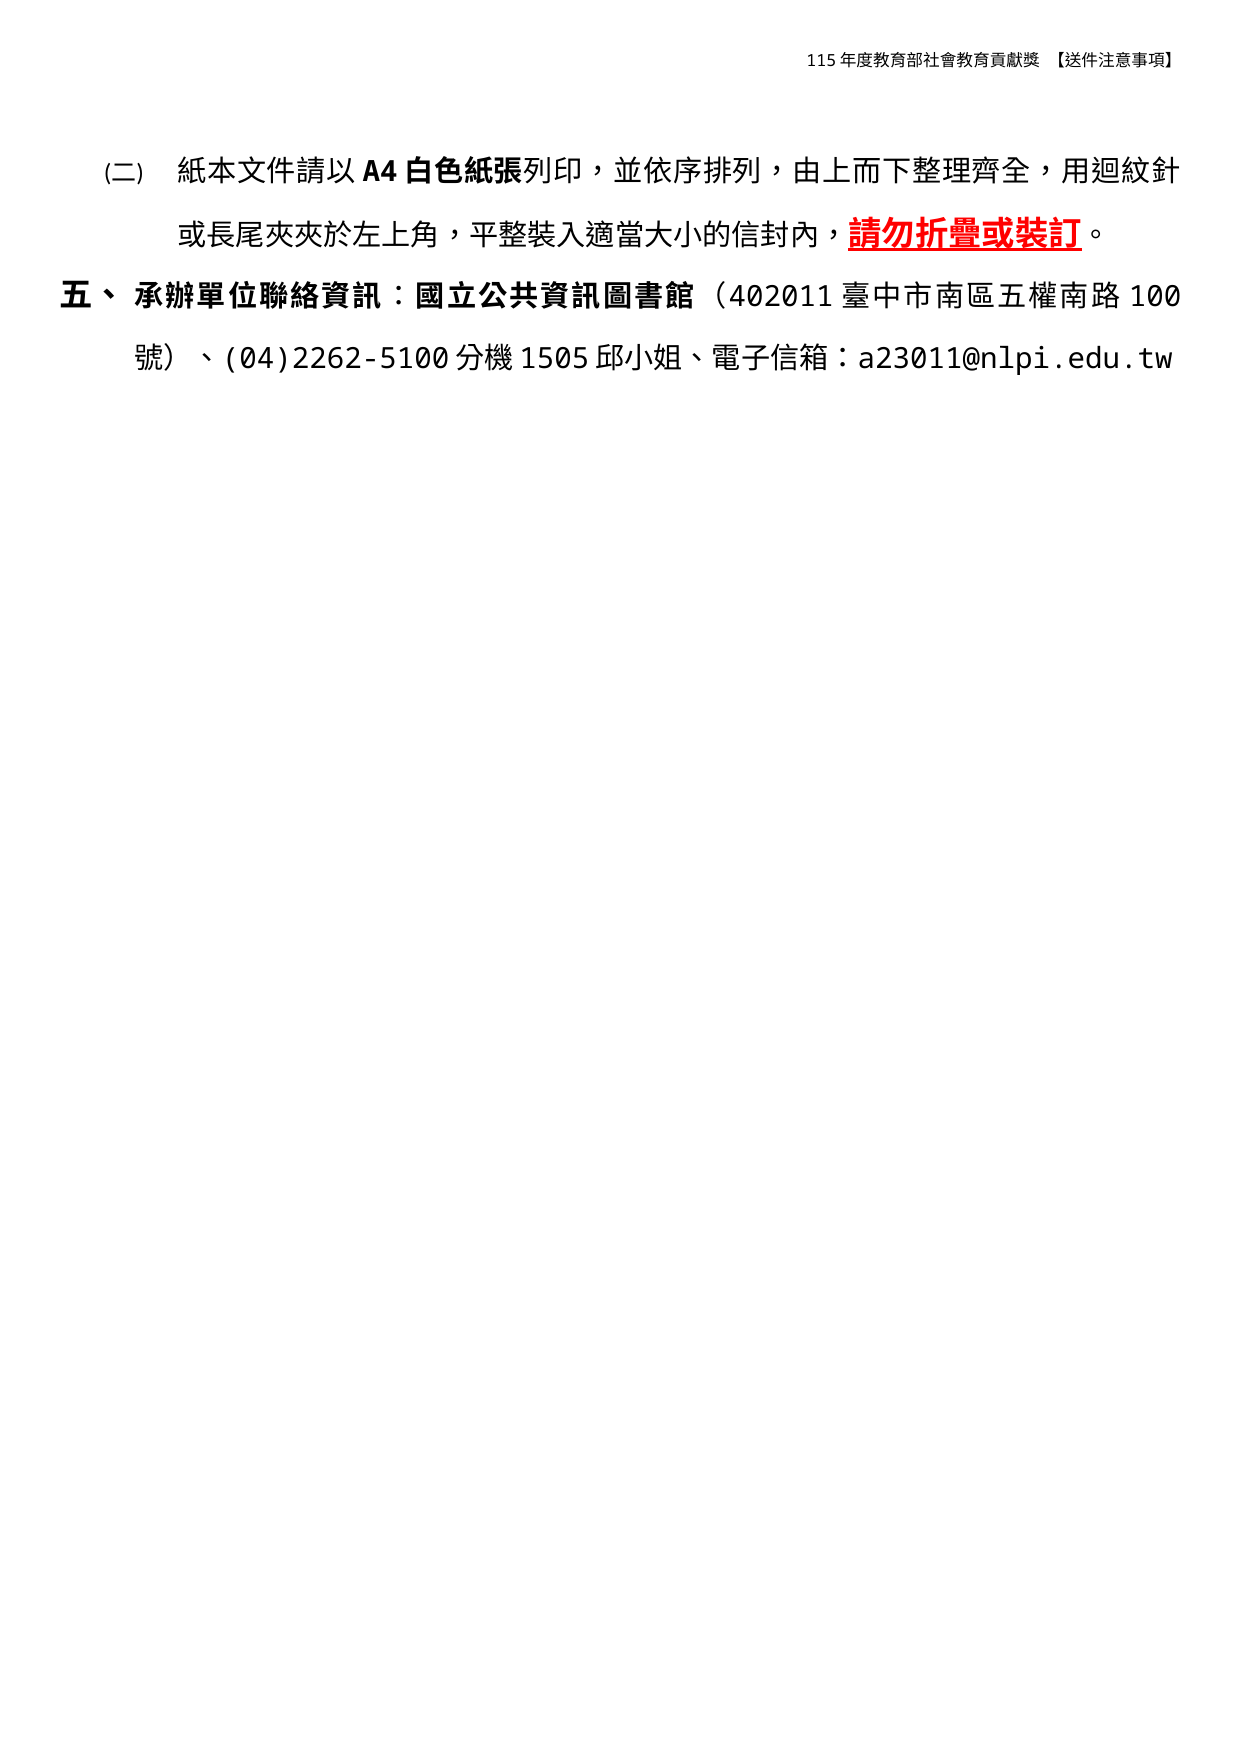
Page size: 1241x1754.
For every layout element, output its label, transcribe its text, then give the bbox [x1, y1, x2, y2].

list 承辦單位聯絡資訊：國立公共資訊圖書館（402011臺中市南區五權南路100號）、(04)2262-5100分機1505邱小姐、電子信箱：a23011@nlpi.edu.tw [59, 252, 1181, 377]
list 紙本文件請以A4白色紙張列印，並依序排列，由上而下整理齊全，用迴紋針或長尾夾夾於左上角，平整裝入適當大小的信封內，請勿折疊或裝訂。 [103, 127, 1181, 252]
